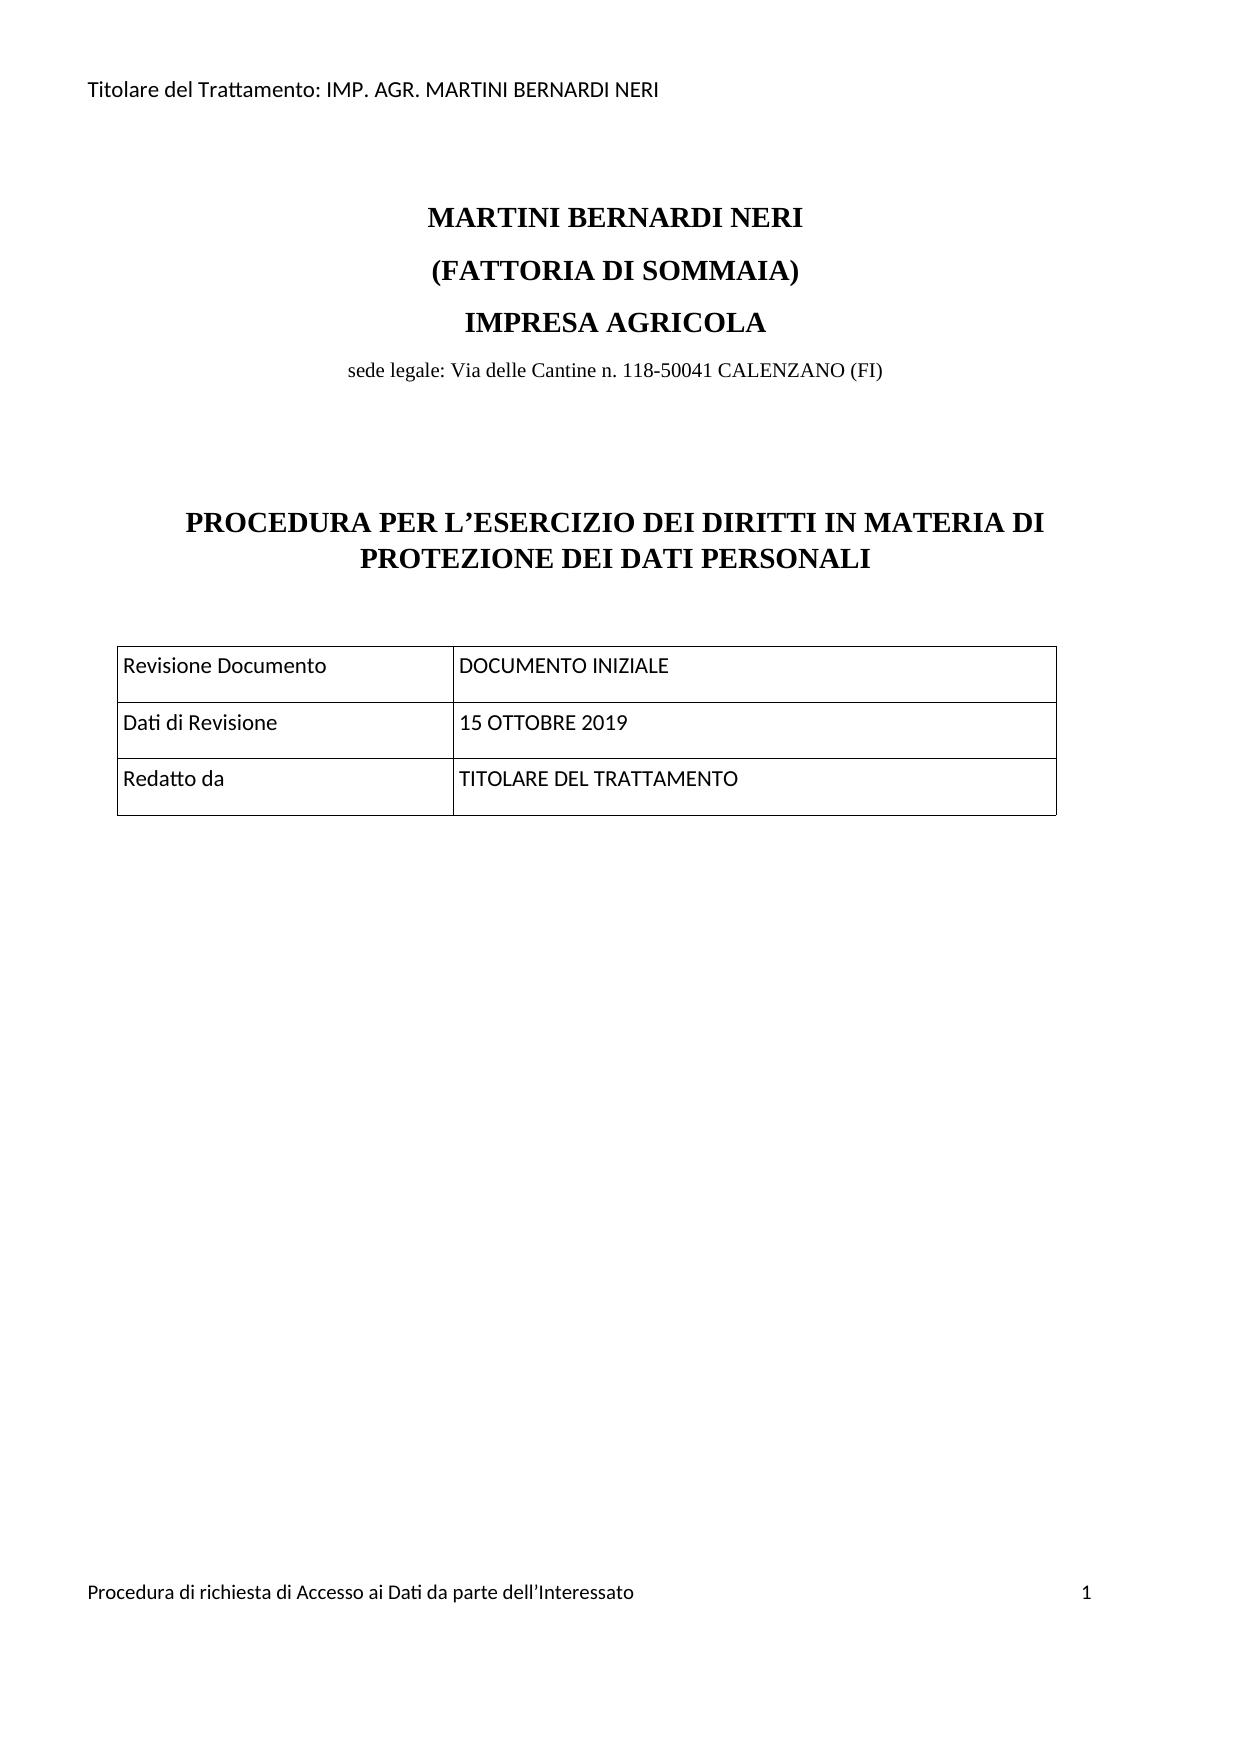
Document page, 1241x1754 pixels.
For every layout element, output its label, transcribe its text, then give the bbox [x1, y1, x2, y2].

text sede legale: Via delle Cantine n. 118-50041 CALENZANO (FI) [87, 358, 1143, 382]
table_cell Dati di Revisione [118, 703, 453, 758]
table_cell Redatto da [118, 759, 453, 814]
text PROCEDURA PER L’ESERCIZIO DEI DIRITTI IN MATERIA DI PROTEZIONE DEI DATI PERSONALI [87, 505, 1143, 574]
text IMPRESA AGRICOLA [87, 305, 1143, 339]
table_cell TITOLARE DEL TRATTAMENTO [454, 759, 1056, 814]
table_cell 15 OTTOBRE 2019 [454, 703, 1056, 758]
text MARTINI BERNARDI NERI [87, 200, 1143, 234]
table_header DOCUMENTO INIZIALE [454, 647, 1056, 702]
table_header Revisione Documento [118, 647, 453, 702]
text (FATTORIA DI SOMMAIA) [87, 253, 1143, 286]
